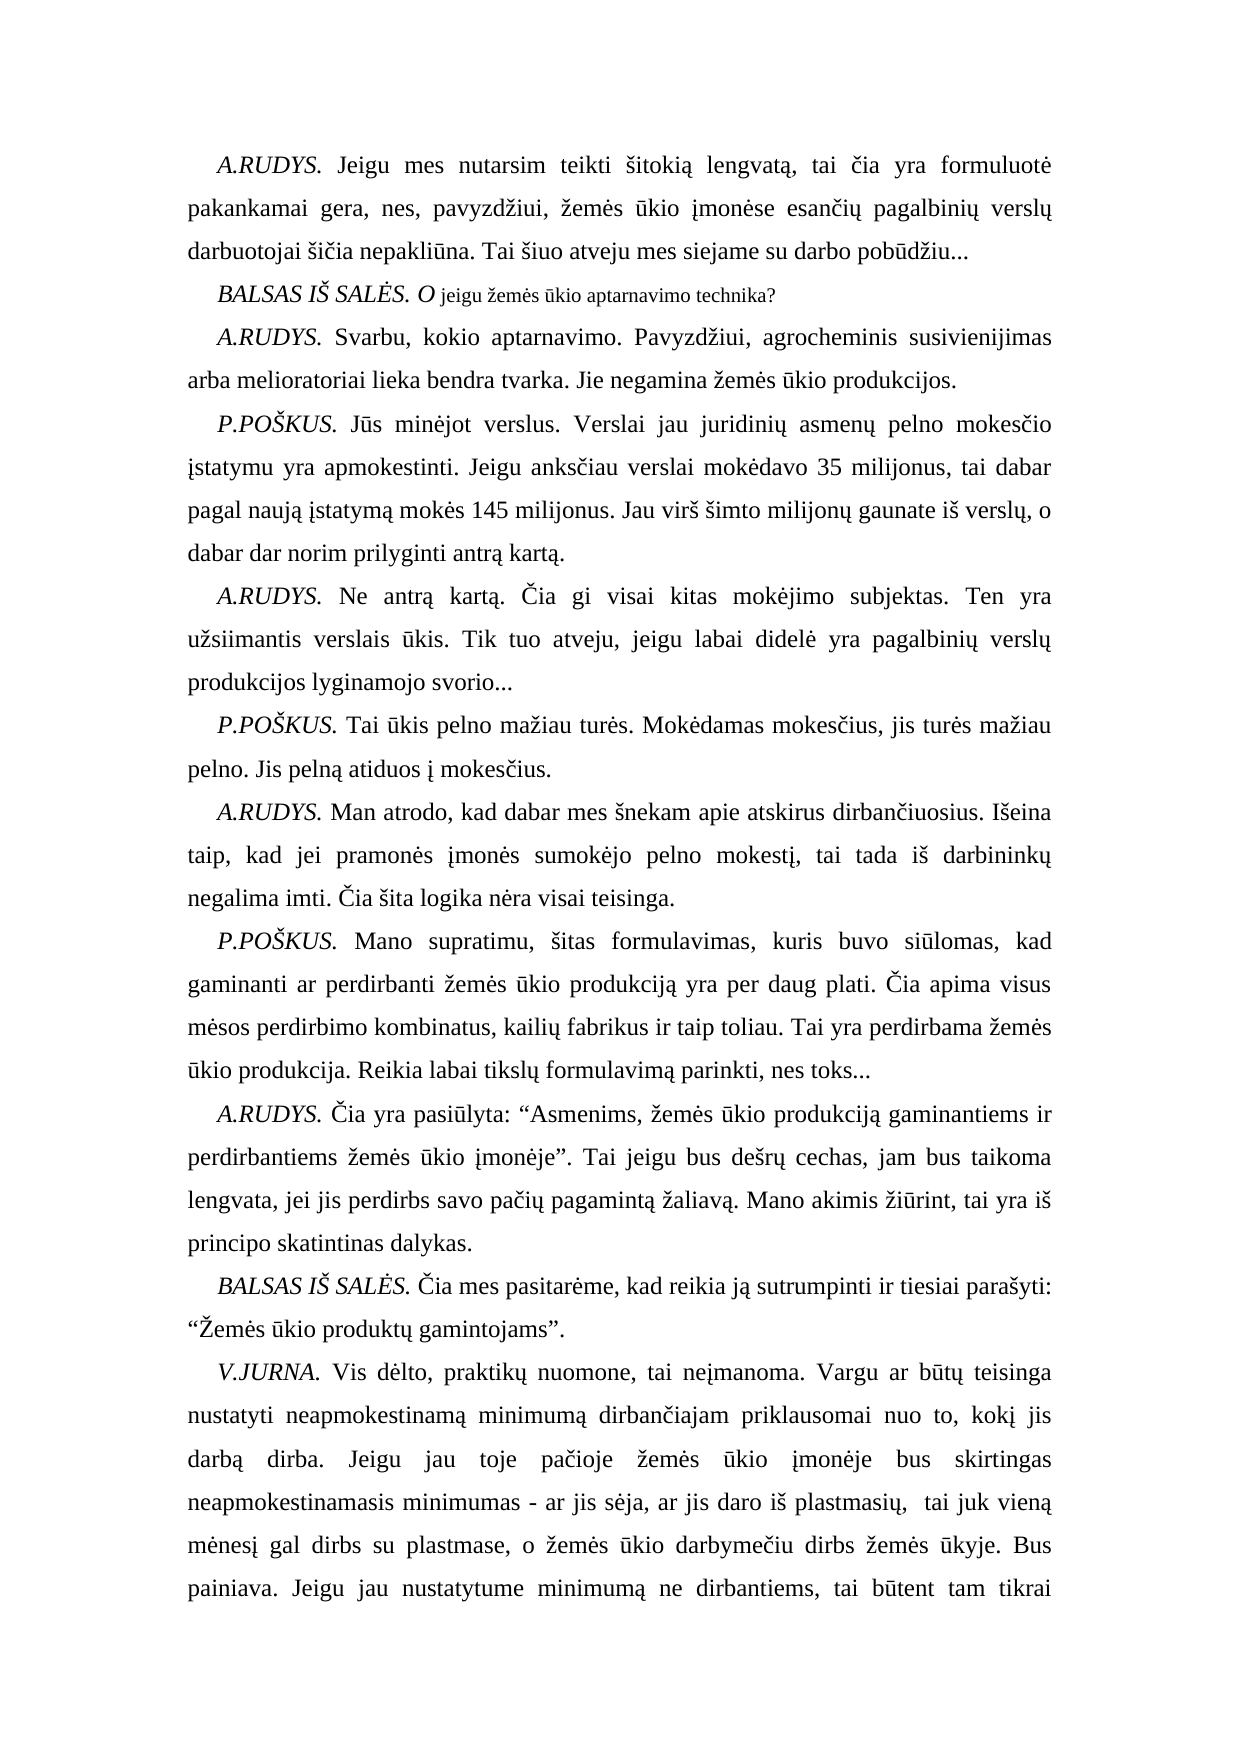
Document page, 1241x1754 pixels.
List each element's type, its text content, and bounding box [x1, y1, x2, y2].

text V.JURNA. Vis dėlto, praktikų nuomone, tai neįmanoma. Vargu ar būtų teisinga nustatyti neapmokestinamą minimumą dirbančiajam priklausomai nuo to, kokį jis darbą dirba. Jeigu jau toje pačioje žemės ūkio įmonėje bus skirtingas neapmokestinamasis minimumas - ar jis sėja, ar jis daro iš plastmasių, tai juk vieną mėnesį gal dirbs su plastmase, o žemės ūkio darbymečiu dirbs žemės ūkyje. Bus painiava. Jeigu jau nustatytume minimumą ne dirbantiems, tai būtent tam tikrai [187, 1357, 1053, 1602]
text BALSAS IŠ SALĖS. O jeigu žemės ūkio aptarnavimo technika? [187, 279, 1053, 308]
text P.POŠKUS. Jūs minėjot verslus. Verslai jau juridinių asmenų pelno mokesčio įstatymu yra apmokestinti. Jeigu anksčiau verslai mokėdavo 35 milijonus, tai dabar pagal naują įstatymą mokės 145 milijonus. Jau virš šimto milijonų gaunate iš verslų, o dabar dar norim prilyginti antrą kartą. [187, 409, 1053, 567]
text P.POŠKUS. Tai ūkis pelno mažiau turės. Mokėdamas mokesčius, jis turės mažiau pelno. Jis pelną atiduos į mokesčius. [187, 711, 1053, 782]
text P.POŠKUS. Mano supratimu, šitas formulavimas, kuris buvo siūlomas, kad gaminanti ar perdirbanti žemės ūkio produkciją yra per daug plati. Čia apima visus mėsos perdirbimo kombinatus, kailių fabrikus ir taip toliau. Tai yra perdirbama žemės ūkio produkcija. Reikia labai tikslų formulavimą parinkti, nes toks... [187, 926, 1053, 1084]
text A.RUDYS. Man atrodo, kad dabar mes šnekam apie atskirus dirbančiuosius. Išeina taip, kad jei pramonės įmonės sumokėjo pelno mokestį, tai tada iš darbininkų negalima imti. Čia šita logika nėra visai teisinga. [187, 797, 1053, 912]
text BALSAS IŠ SALĖS. Čia mes pasitarėme, kad reikia ją sutrumpinti ir tiesiai parašyti: “Žemės ūkio produktų gamintojams”. [187, 1271, 1053, 1343]
text A.RUDYS. Čia yra pasiūlyta: “Asmenims, žemės ūkio produkciją gaminantiems ir perdirbantiems žemės ūkio įmonėje”. Tai jeigu bus dešrų cechas, jam bus taikoma lengvata, jei jis perdirbs savo pačių pagamintą žaliavą. Mano akimis žiūrint, tai yra iš principo skatintinas dalykas. [187, 1099, 1053, 1257]
text A.RUDYS. Ne antrą kartą. Čia gi visai kitas mokėjimo subjektas. Ten yra užsiimantis verslais ūkis. Tik tuo atveju, jeigu labai didelė yra pagalbinių verslų produkcijos lyginamojo svorio... [187, 581, 1053, 696]
text A.RUDYS. Svarbu, kokio aptarnavimo. Pavyzdžiui, agrocheminis susivienijimas arba melioratoriai lieka bendra tvarka. Jie negamina žemės ūkio produkcijos. [187, 322, 1053, 394]
text A.RUDYS. Jeigu mes nutarsim teikti šitokią lengvatą, tai čia yra formuluotė pakankamai gera, nes, pavyzdžiui, žemės ūkio įmonėse esančių pagalbinių verslų darbuotojai šičia nepakliūna. Tai šiuo atveju mes siejame su darbo pobūdžiu... [187, 150, 1053, 265]
